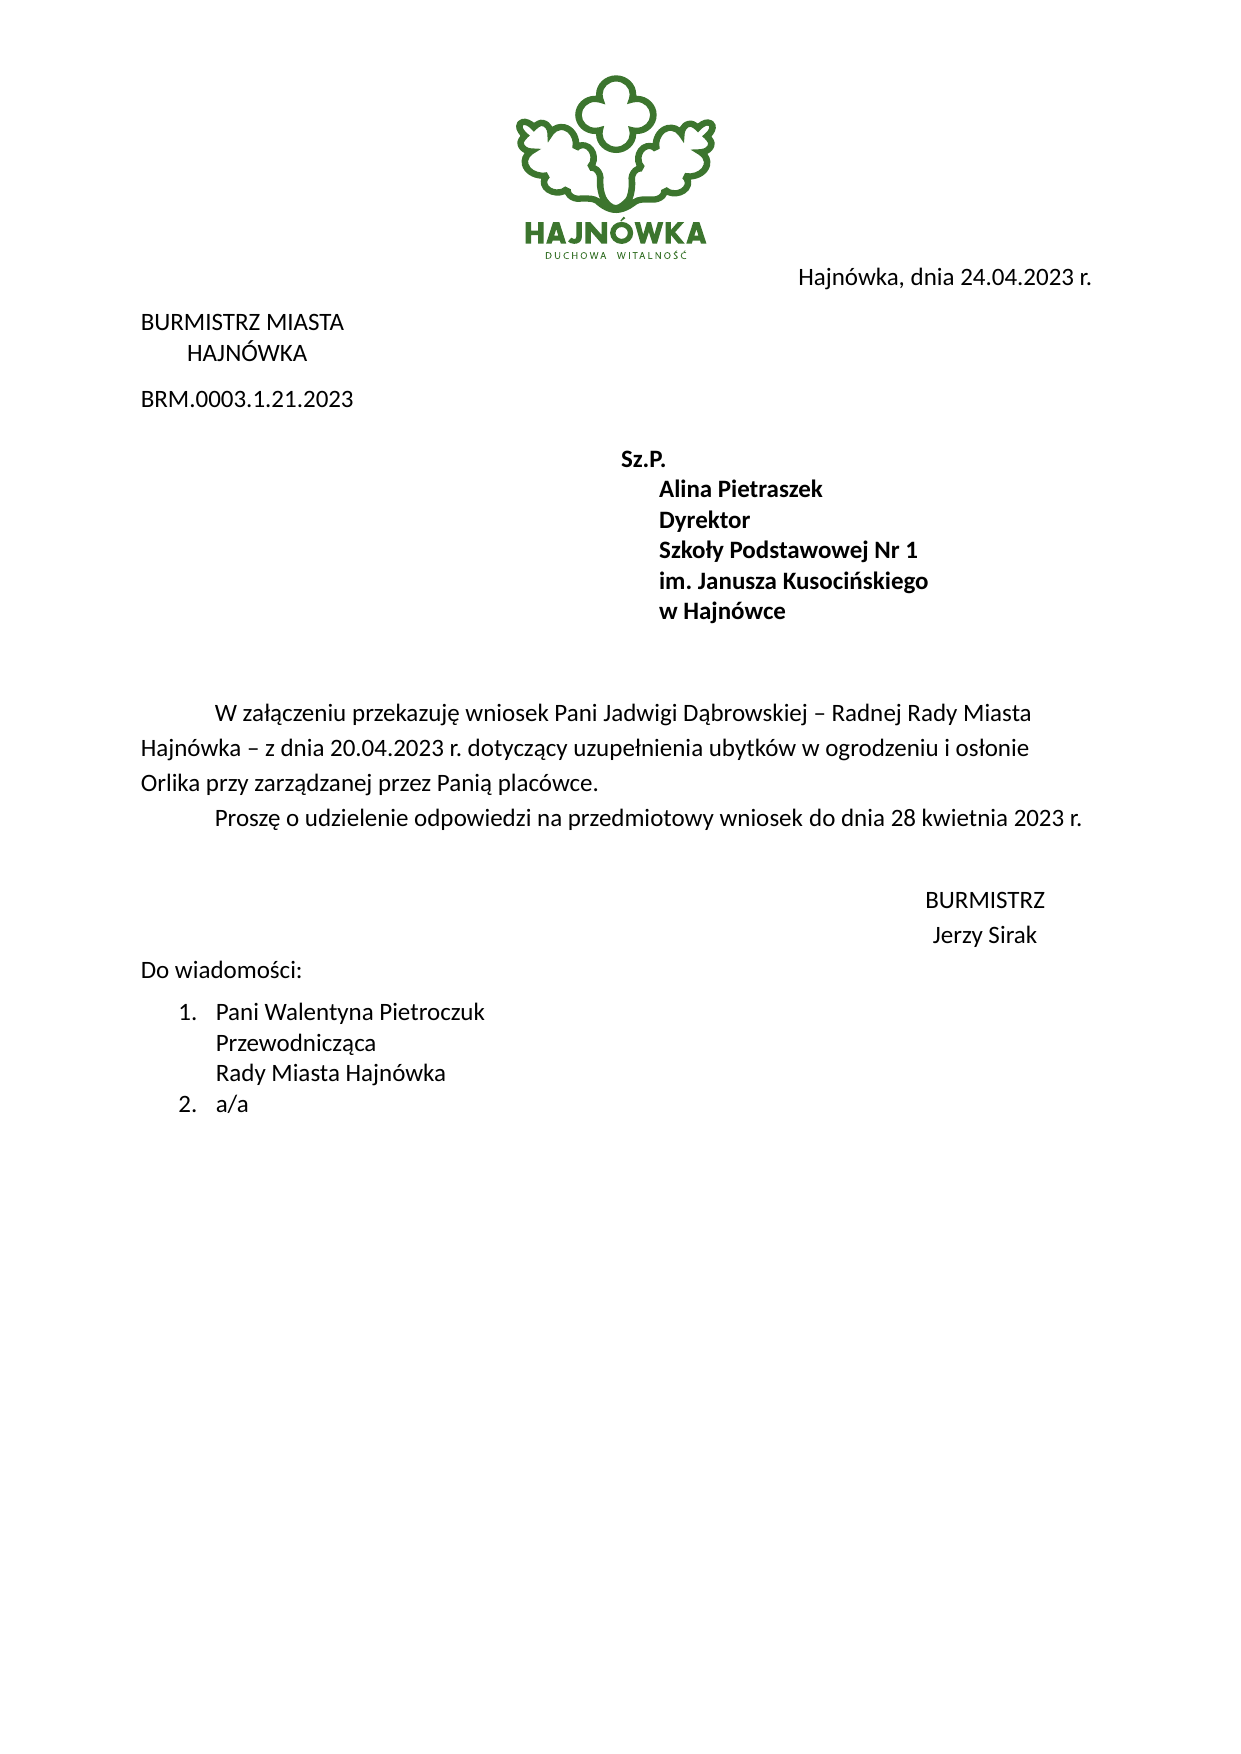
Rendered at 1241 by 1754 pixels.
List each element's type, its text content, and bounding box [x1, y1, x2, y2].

list Przewodnicząca [178, 1027, 1092, 1057]
text Dyrektor [659, 504, 1092, 534]
text Jerzy Sirak [879, 919, 1091, 949]
text HAJNÓWKA [0, 337, 1092, 368]
text Do wiadomości: [141, 954, 1092, 984]
text Alina Pietraszek [659, 473, 1092, 504]
list Rady Miasta Hajnówka [178, 1057, 1092, 1088]
text Sz.P. [621, 443, 1092, 473]
list a/a [178, 1088, 1092, 1118]
text Proszę o udzielenie odpowiedzi na przedmiotowy wniosek do dnia 28 kwietnia 2023 r. [141, 802, 1092, 832]
list Pani Walentyna Pietroczuk [178, 996, 1092, 1027]
text Hajnówka, dnia 24.04.2023 r. [141, 261, 1092, 291]
text BURMISTRZ MIASTA [141, 307, 1092, 337]
text im. Janusza Kusocińskiego [659, 565, 1092, 595]
text BURMISTRZ [879, 884, 1091, 914]
text W załączeniu przekazuję wniosek Pani Jadwigi Dąbrowskiej – Radnej Rady Miasta Hajnówka – z dnia 20.04.2023 r. dotyczący uzupełnienia ubytków w ogrodzeniu i osłonie Orlika przy zarządzanej przez Panią placówce. [141, 697, 1092, 797]
text w Hajnówce [659, 595, 1092, 626]
text BRM.0003.1.21.2023 [141, 383, 1092, 413]
text Szkoły Podstawowej Nr 1 [659, 534, 1092, 565]
